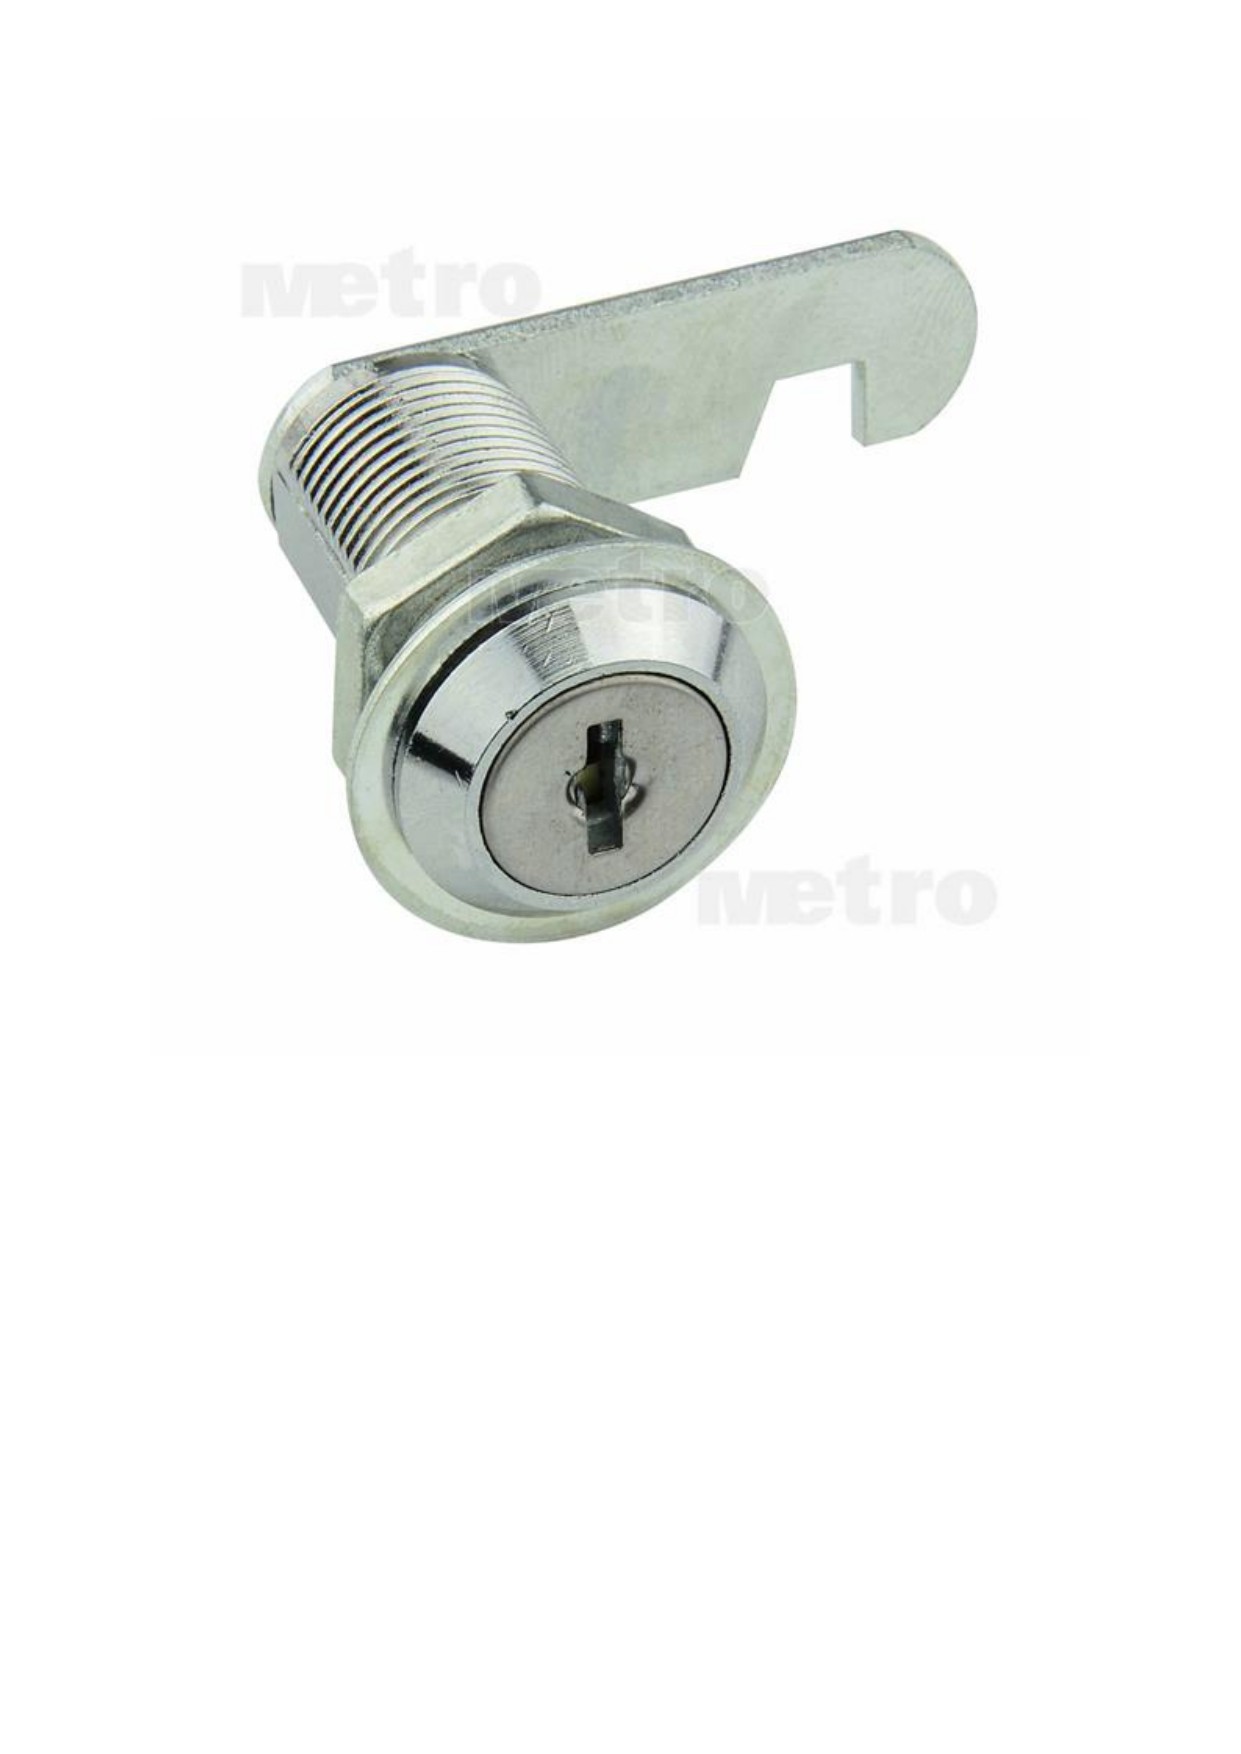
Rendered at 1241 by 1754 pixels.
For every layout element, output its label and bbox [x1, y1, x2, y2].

picture [151, 118, 1089, 1056]
